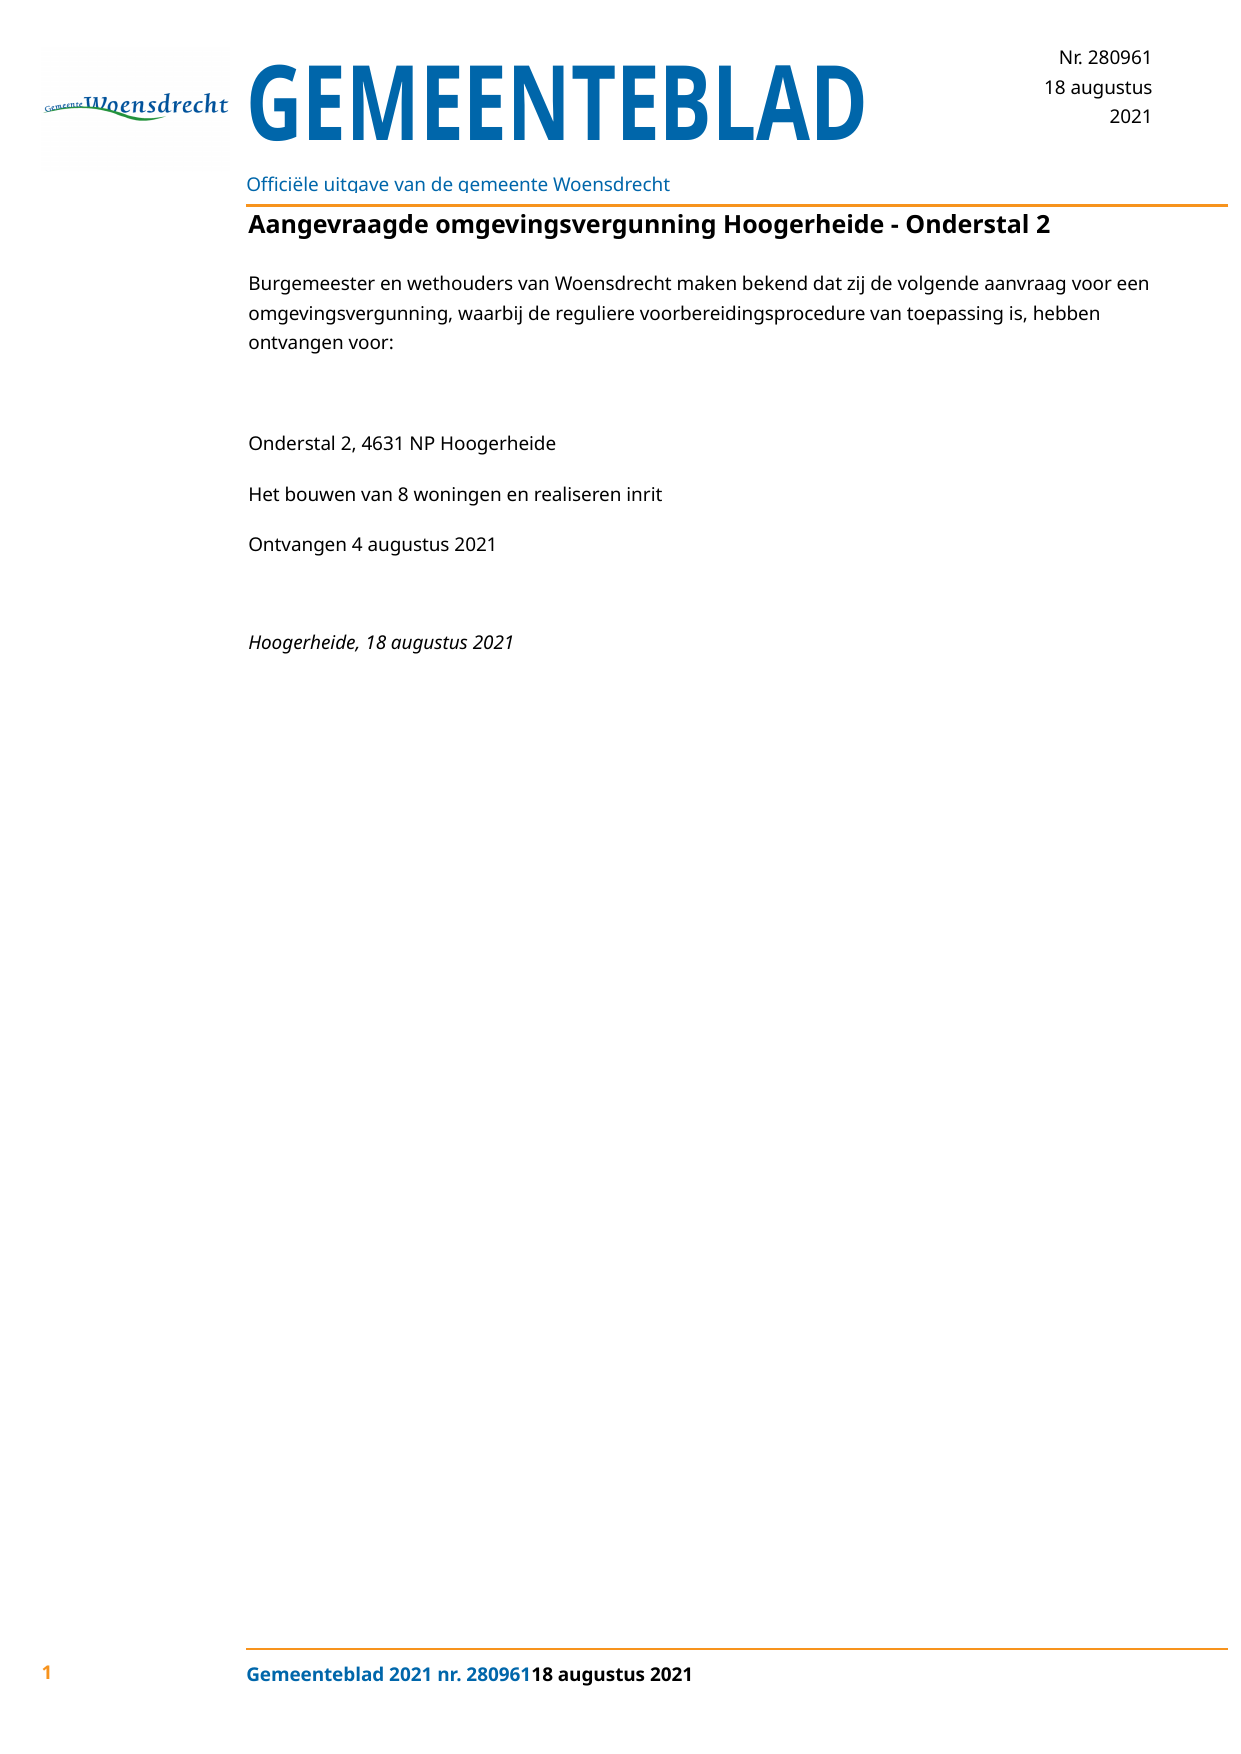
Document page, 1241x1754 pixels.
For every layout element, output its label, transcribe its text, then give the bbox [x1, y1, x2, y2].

picture [41, 47, 231, 172]
text Het bouwen van 8 woningen en realiseren inrit [248, 481, 1152, 506]
text Hoogerheide, 18 augustus 2021 [248, 629, 1152, 655]
text Ontvangen 4 augustus 2021 [248, 531, 1152, 557]
text Aangevraagde omgevingsvergunning Hoogerheide - Onderstal 2 [248, 207, 1152, 241]
text Onderstal 2, 4631 NP Hoogerheide [248, 430, 1152, 456]
text Burgemeester en wethouders van Woensdrecht maken bekend dat zij de volgende aanvraag voor een omgevingsvergunning, waarbij de reguliere voorbereidingsprocedure van toepassing is, hebben ontvangen voor: [248, 270, 1152, 355]
